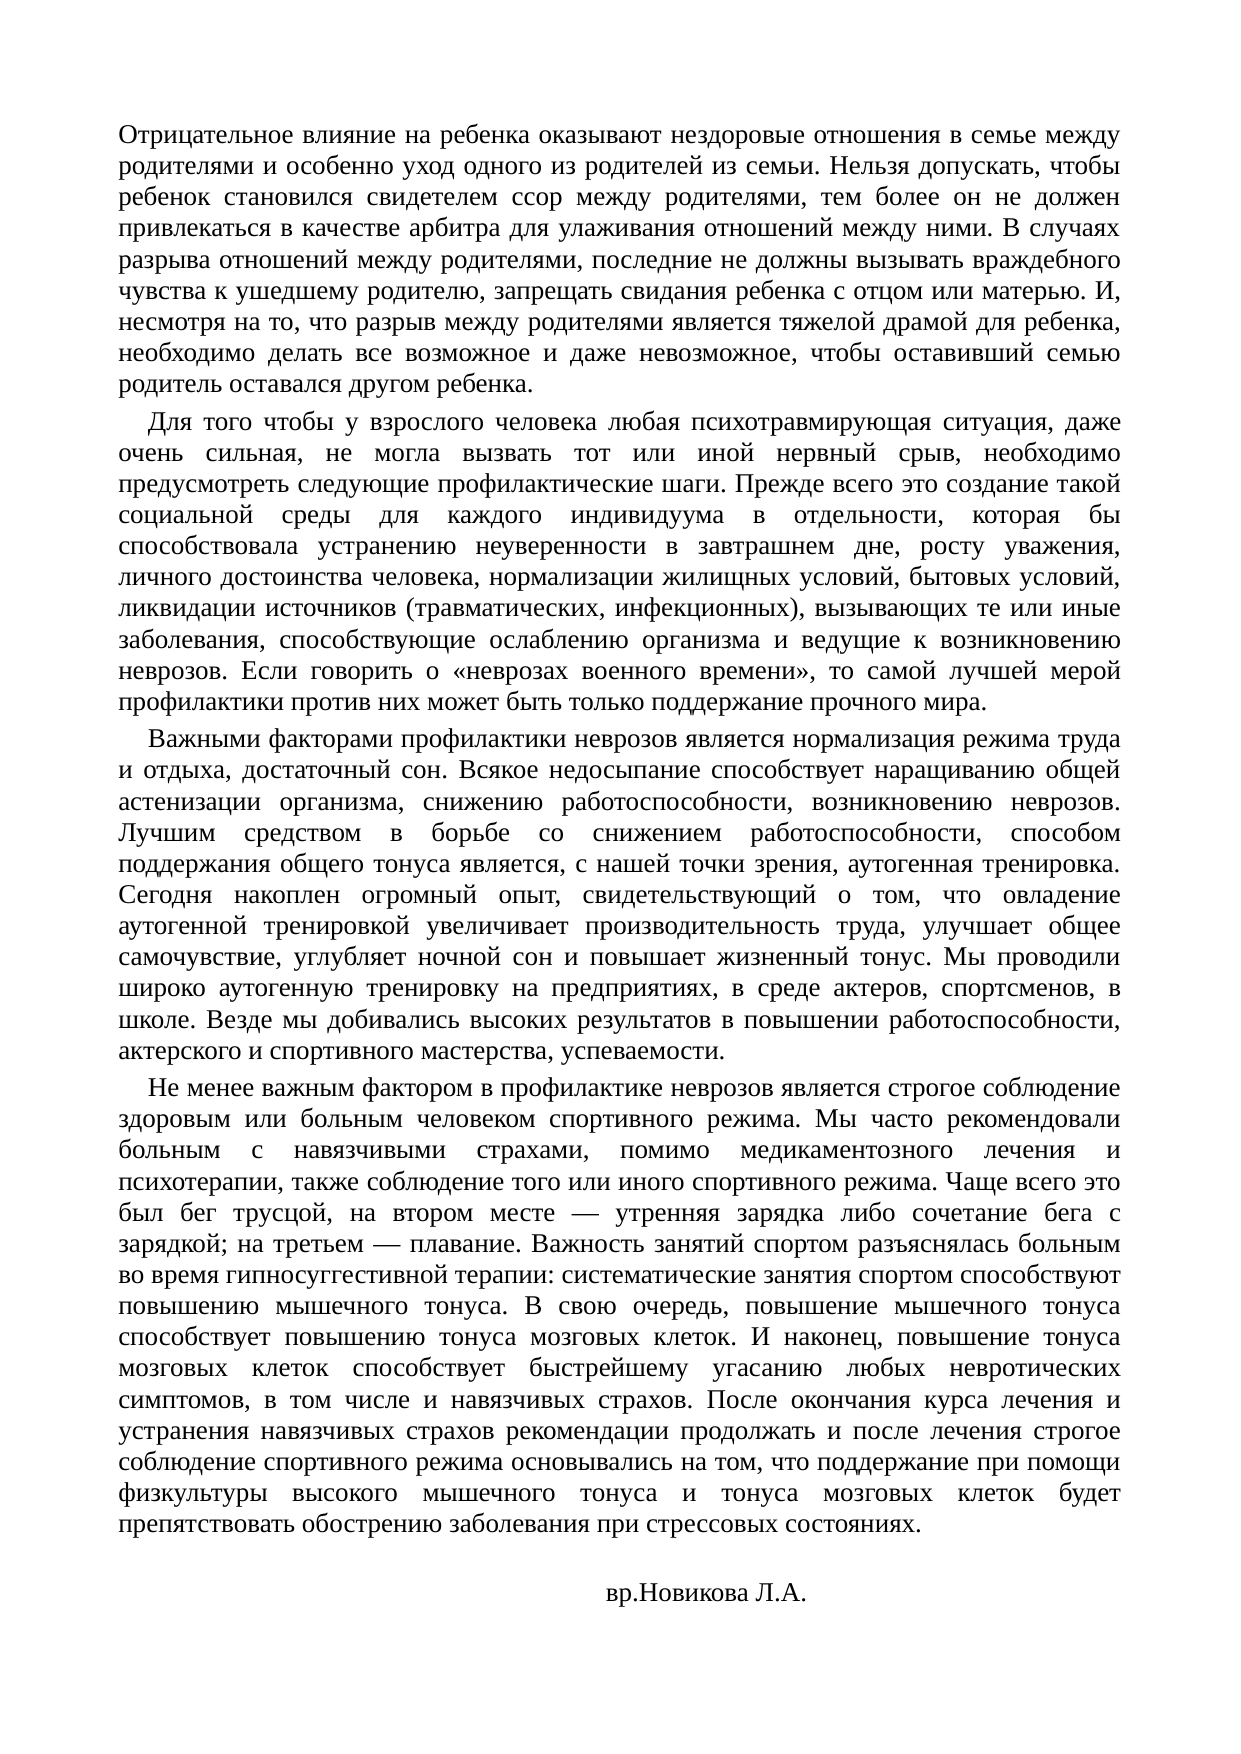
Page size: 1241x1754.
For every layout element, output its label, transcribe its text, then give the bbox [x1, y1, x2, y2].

text Важными факторами профилактики неврозов является нормализация режима труда и отдыха, достаточный сон. Всякое недосыпание способствует наращиванию общей астенизации организма, снижению работоспособности, возникновению неврозов. Лучшим средством в борьбе со снижением работоспособности, способом поддержания общего тонуса является, с нашей точки зрения, аутогенная тренировка. Сегодня накоплен огромный опыт, свидетельствующий о том, что овладение аутогенной тренировкой увеличивает производительность труда, улучшает общее самочувствие, углубляет ночной сон и повышает жизненный тонус. Мы проводили широко аутогенную тренировку на предприятиях, в среде актеров, спортсменов, в школе. Везде мы добивались высоких результатов в повышении работоспособности, актерского и спортивного мастерства, успеваемости. [118, 722, 1122, 1065]
text вр.Новикова Л.А. [118, 1576, 1122, 1607]
text Не менее важным фактором в профилактике неврозов является строгое соблюдение здоровым или больным человеком спортивного режима. Мы часто рекомендовали больным с навязчивыми страхами, помимо медикаментозного лечения и психотерапии, также соблюдение того или иного спортивного режима. Чаще всего это был бег трусцой, на втором месте — утренняя зарядка либо сочетание бега с зарядкой; на третьем — плавание. Важность занятий спортом разъяснялась больным во время гипносуггестивной терапии: систематические занятия спортом способствуют повышению мышечного тонуса. В свою очередь, повышение мышечного тонуса способствует повышению тонуса мозговых клеток. И наконец, повышение тонуса мозговых клеток способствует быстрейшему угасанию любых невротических симптомов, в том числе и навязчивых страхов. После окончания курса лечения и устранения навязчивых страхов рекомендации продолжать и после лечения строгое соблюдение спортивного режима основывались на том, что поддержание при помощи физкультуры высокого мышечного тонуса и тонуса мозговых клеток будет препятствовать обострению заболевания при стрессовых состояниях. [118, 1071, 1122, 1538]
text Отрицательное влияние на ребенка оказывают нездоровые отношения в семье между родителями и особенно уход одного из родителей из семьи. Нельзя допускать, чтобы ребенок становился свидетелем ссор между родителями, тем более он не должен привлекаться в качестве арбитра для улаживания отношений между ними. В случаях разрыва отношений между родителями, последние не должны вызывать враждебного чувства к ушедшему родителю, запрещать свидания ребенка с отцом или матерью. И, несмотря на то, что разрыв между родителями является тяжелой драмой для ребенка, необходимо делать все возможное и даже невозможное, чтобы оставивший семью родитель оставался другом ребенка. [118, 118, 1122, 398]
text Для того чтобы у взрослого человека любая психотравмирующая ситуация, даже очень сильная, не могла вызвать тот или иной нервный срыв, необходимо предусмотреть следующие профилактические шаги. Прежде всего это создание такой социальной среды для каждого индивидуума в отдельности, которая бы способствовала устранению неуверенности в завтрашнем дне, росту уважения, личного достоинства человека, нормализации жилищных условий, бытовых условий, ликвидации источников (травматических, инфекционных), вызывающих те или иные заболевания, способствующие ослаблению организма и ведущие к возникновению неврозов. Если говорить о «неврозах военного времени», то самой лучшей мерой профилактики против них может быть только поддержание прочного мира. [118, 405, 1122, 716]
